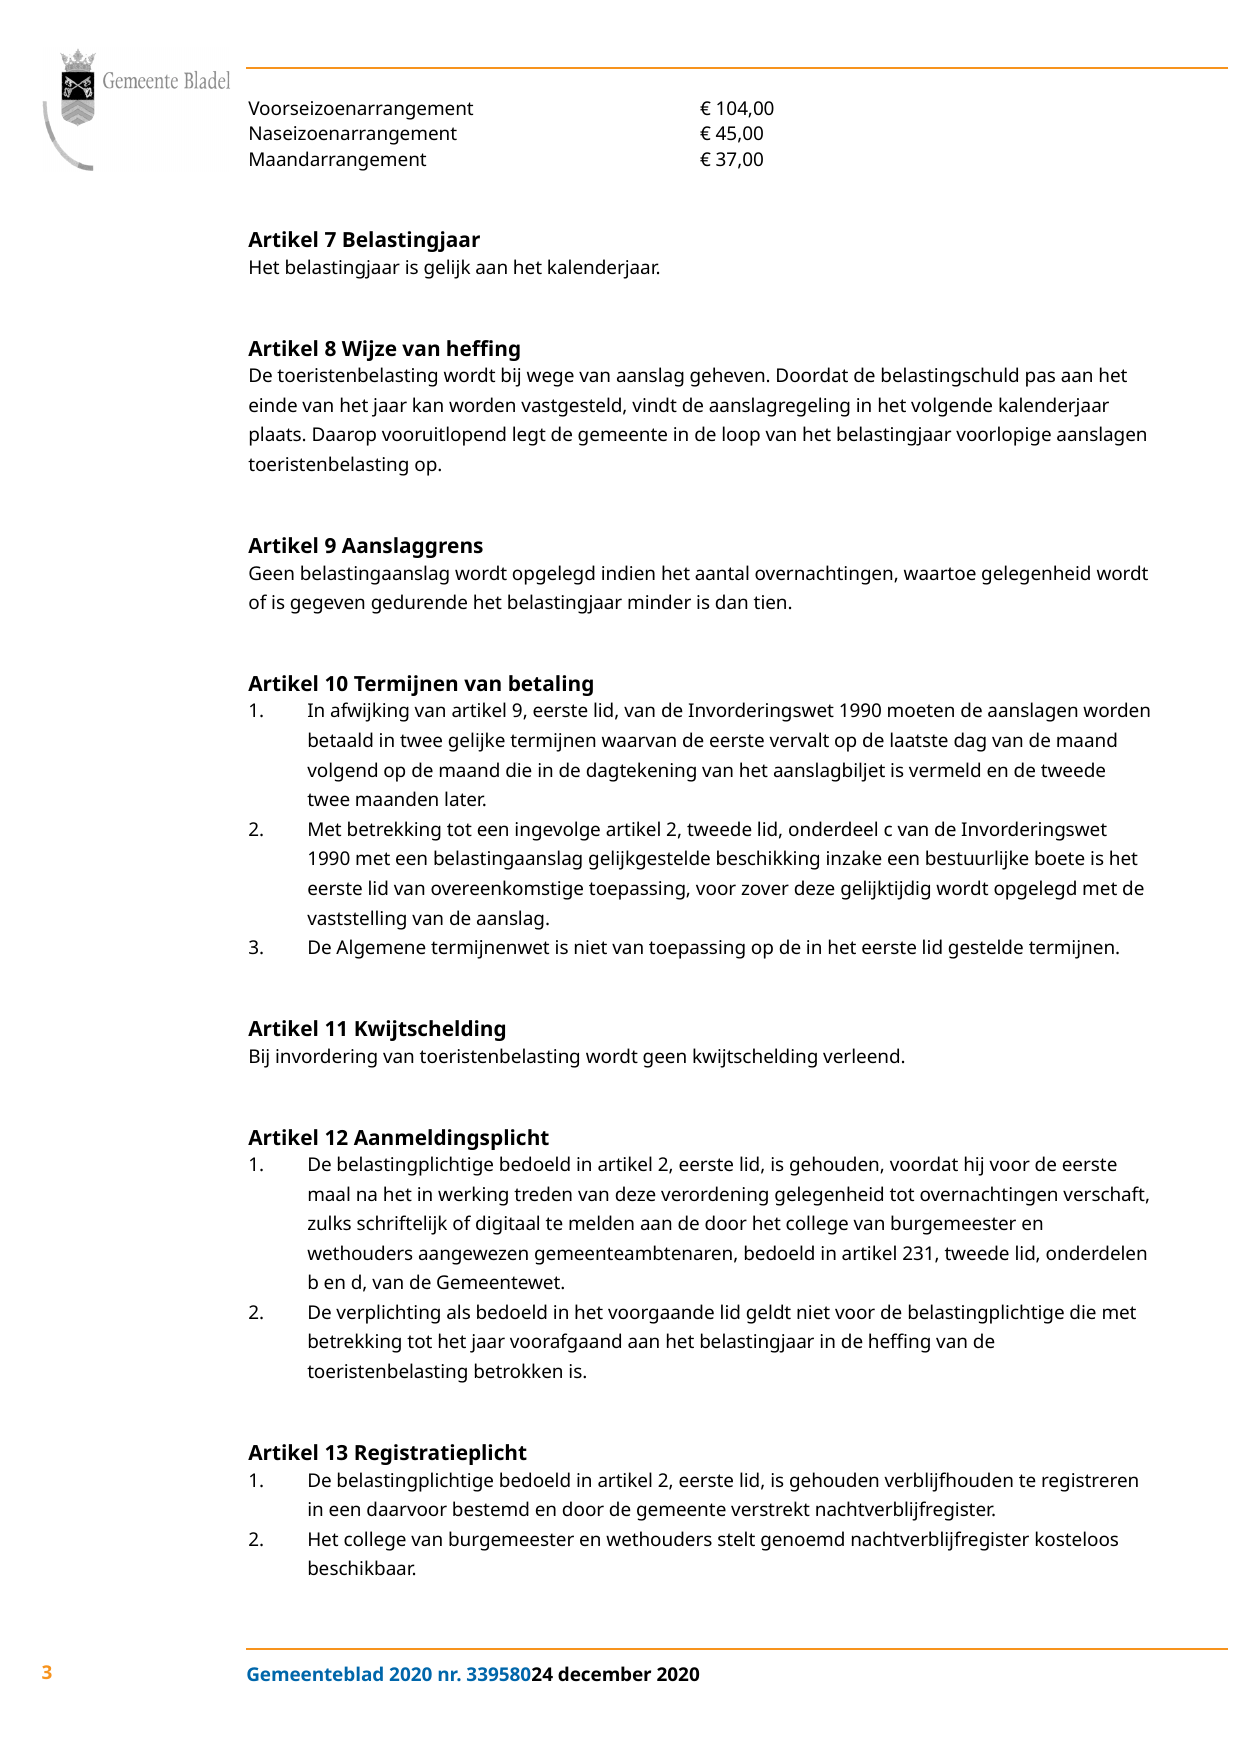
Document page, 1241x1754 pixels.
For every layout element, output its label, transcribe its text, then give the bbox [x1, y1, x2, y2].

table_cell Voorseizoenarrangement [248, 95, 700, 121]
list Het college van burgemeester en wethouders stelt genoemd nachtverblijfregister kosteloos beschikbaar. [248, 1526, 1152, 1581]
text Artikel 10 Termijnen van betaling [248, 669, 1152, 698]
picture [41, 47, 231, 172]
list De belastingplichtige bedoeld in artikel 2, eerste lid, is gehouden verblijfhouden te registreren in een daarvoor bestemd en door de gemeente verstrekt nachtverblijfregister. [248, 1467, 1152, 1522]
text Artikel 11 Kwijtschelding [248, 1014, 1152, 1043]
table_cell € 104,00 [700, 95, 1152, 121]
list De Algemene termijnenwet is niet van toepassing op de in het eerste lid gestelde termijnen. [248, 934, 1152, 960]
list De belastingplichtige bedoeld in artikel 2, eerste lid, is gehouden, voordat hij voor de eerste maal na het in werking treden van deze verordening gelegenheid tot overnachtingen verschaft, zulks schriftelijk of digitaal te melden aan de door het college van burgemeester en wethouders aangewezen gemeenteambtenaren, bedoeld in artikel 231, tweede lid, onderdelen b en d, van de Gemeentewet. [248, 1151, 1152, 1295]
list Met betrekking tot een ingevolge artikel 2, tweede lid, onderdeel c van de Invorderingswet 1990 met een belastingaanslag gelijkgestelde beschikking inzake een bestuurlijke boete is het eerste lid van overeenkomstige toepassing, voor zover deze gelijktijdig wordt opgelegd met de vaststelling van de aanslag. [248, 816, 1152, 931]
list De verplichting als bedoeld in het voorgaande lid geldt niet voor de belastingplichtige die met betrekking tot het jaar voorafgaand aan het belastingjaar in de heffing van de toeristenbelasting betrokken is. [248, 1299, 1152, 1384]
text Artikel 8 Wijze van heffing [248, 334, 1152, 362]
text Artikel 7 Belastingjaar [248, 226, 1152, 254]
text Bij invordering van toeristenbelasting wordt geen kwijtschelding verleend. [248, 1043, 1152, 1068]
text Het belastingjaar is gelijk aan het kalenderjaar. [248, 254, 1152, 280]
table_cell € 45,00 [700, 121, 1152, 146]
table_cell Maandarrangement [248, 146, 700, 172]
list In afwijking van artikel 9, eerste lid, van de Invorderingswet 1990 moeten de aanslagen worden betaald in twee gelijke termijnen waarvan de eerste vervalt op de laatste dag van de maand volgend op de maand die in de dagtekening van het aanslagbiljet is vermeld en de tweede twee maanden later. [248, 698, 1152, 812]
table_cell € 37,00 [700, 146, 1152, 172]
text Geen belastingaanslag wordt opgelegd indien het aantal overnachtingen, waartoe gelegenheid wordt of is gegeven gedurende het belastingjaar minder is dan tien. [248, 560, 1152, 615]
table_cell Naseizoenarrangement [248, 121, 700, 146]
text Artikel 9 Aanslaggrens [248, 531, 1152, 560]
text Artikel 12 Aanmeldingsplicht [248, 1123, 1152, 1151]
text Artikel 13 Registratieplicht [248, 1438, 1152, 1467]
text De toeristenbelasting wordt bij wege van aanslag geheven. Doordat de belastingschuld pas aan het einde van het jaar kan worden vastgesteld, vindt de aanslagregeling in het volgende kalenderjaar plaats. Daarop vooruitlopend legt de gemeente in de loop van het belastingjaar voorlopige aanslagen toeristenbelasting op. [248, 362, 1152, 477]
